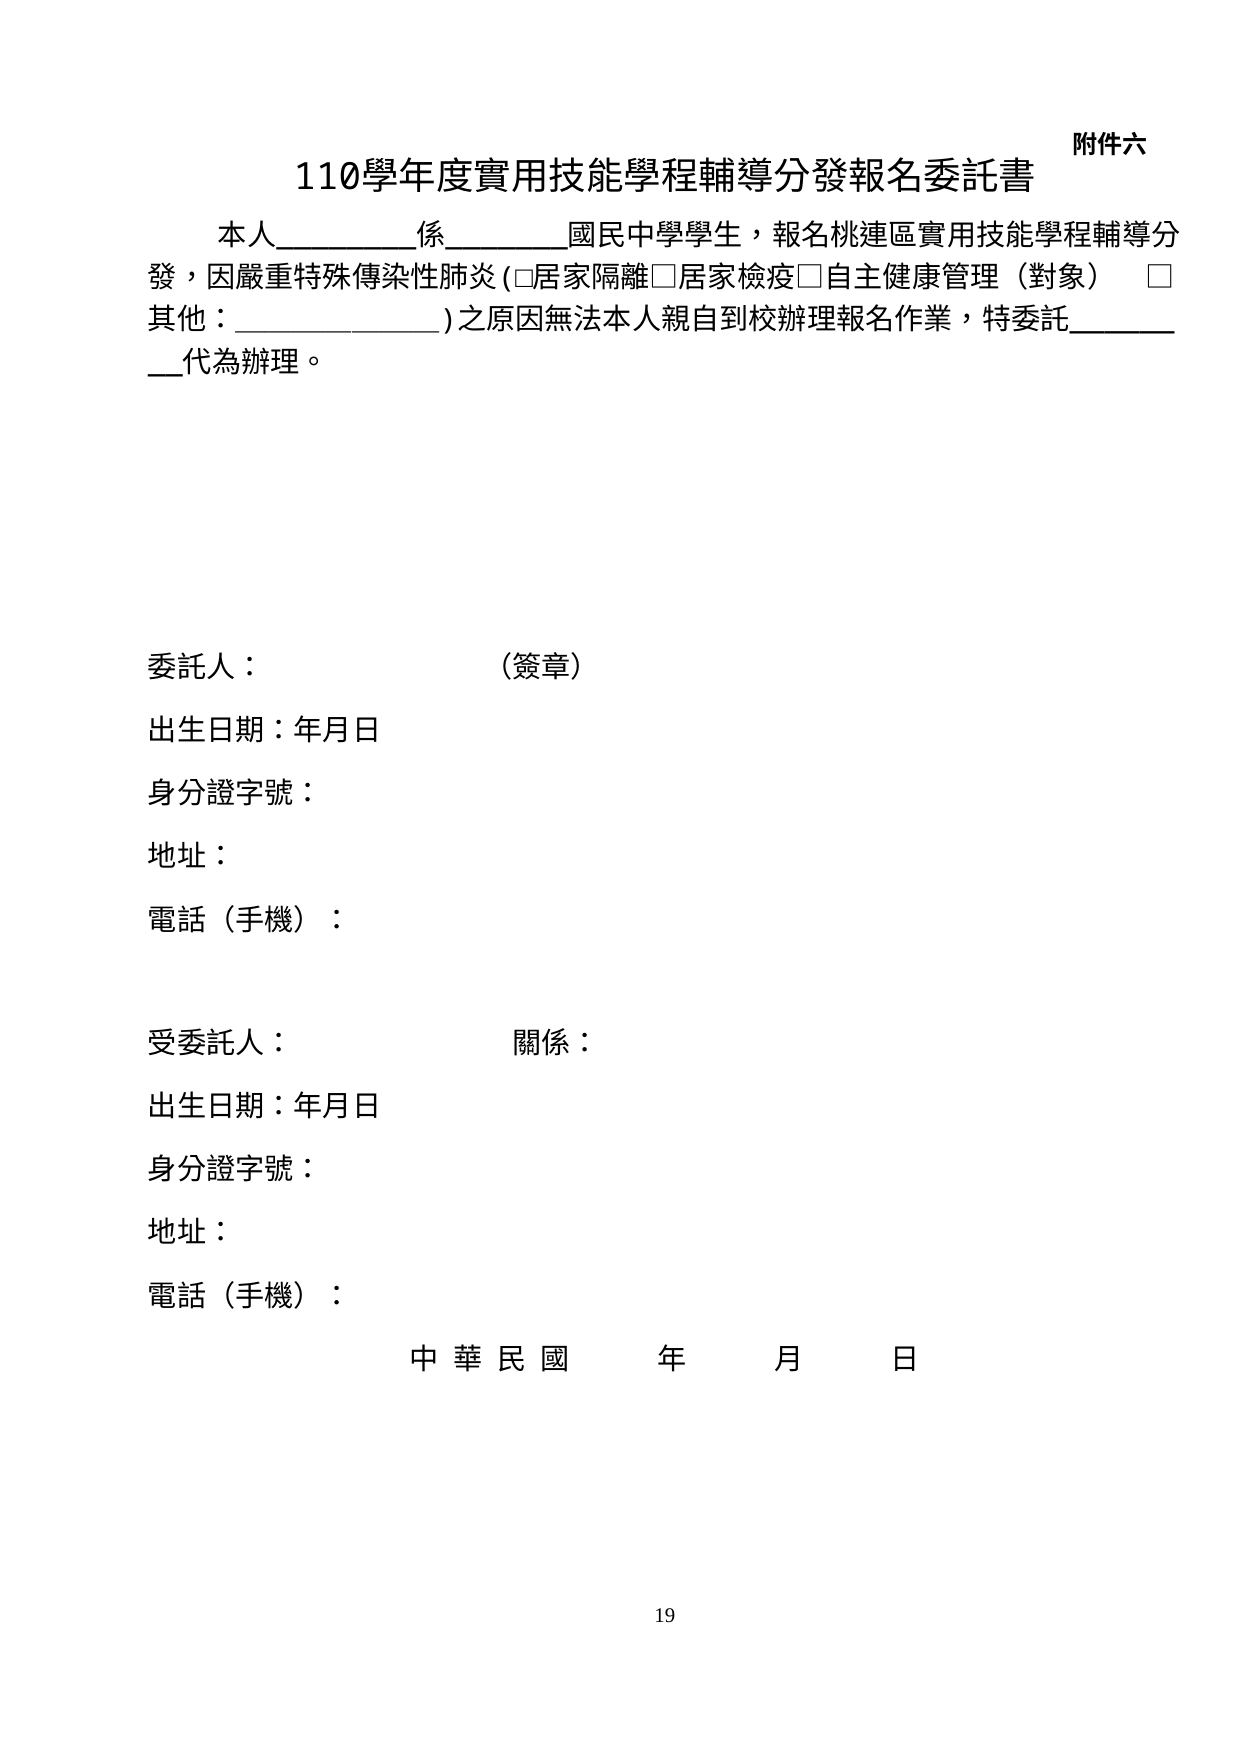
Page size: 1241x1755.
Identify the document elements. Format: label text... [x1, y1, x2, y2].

subtitle 地址： [148, 1209, 1181, 1251]
text 110學年度實用技能學程輔導分發報名委託書 [148, 146, 1181, 201]
subtitle 出生日期：年月日 [148, 1083, 1181, 1125]
subtitle 受委託人： 關係： [148, 1020, 1181, 1062]
subtitle 身分證字號： [148, 1146, 1181, 1188]
subtitle 出生日期：年月日 [148, 707, 1181, 749]
subtitle 電話（手機）： [148, 1272, 1181, 1314]
subtitle 地址： [148, 833, 1181, 875]
text 附件六 [1073, 125, 1160, 157]
subtitle 電話（手機）： [148, 896, 1181, 938]
subtitle 中 華 民 國 年 月 日 [148, 1335, 1181, 1378]
subtitle 委託人： （簽章） [148, 643, 1181, 686]
subtitle 本人________係_______國民中學學生，報名桃連區實用技能學程輔導分發，因嚴重特殊傳染性肺炎(□居家隔離□居家檢疫□自主健康管理（對象） □其他：＿＿＿＿＿＿＿)之原因無法本人親自到校辦理報名作業，特委託________代為辦理。 [148, 211, 1181, 381]
subtitle 身分證字號： [148, 770, 1181, 812]
